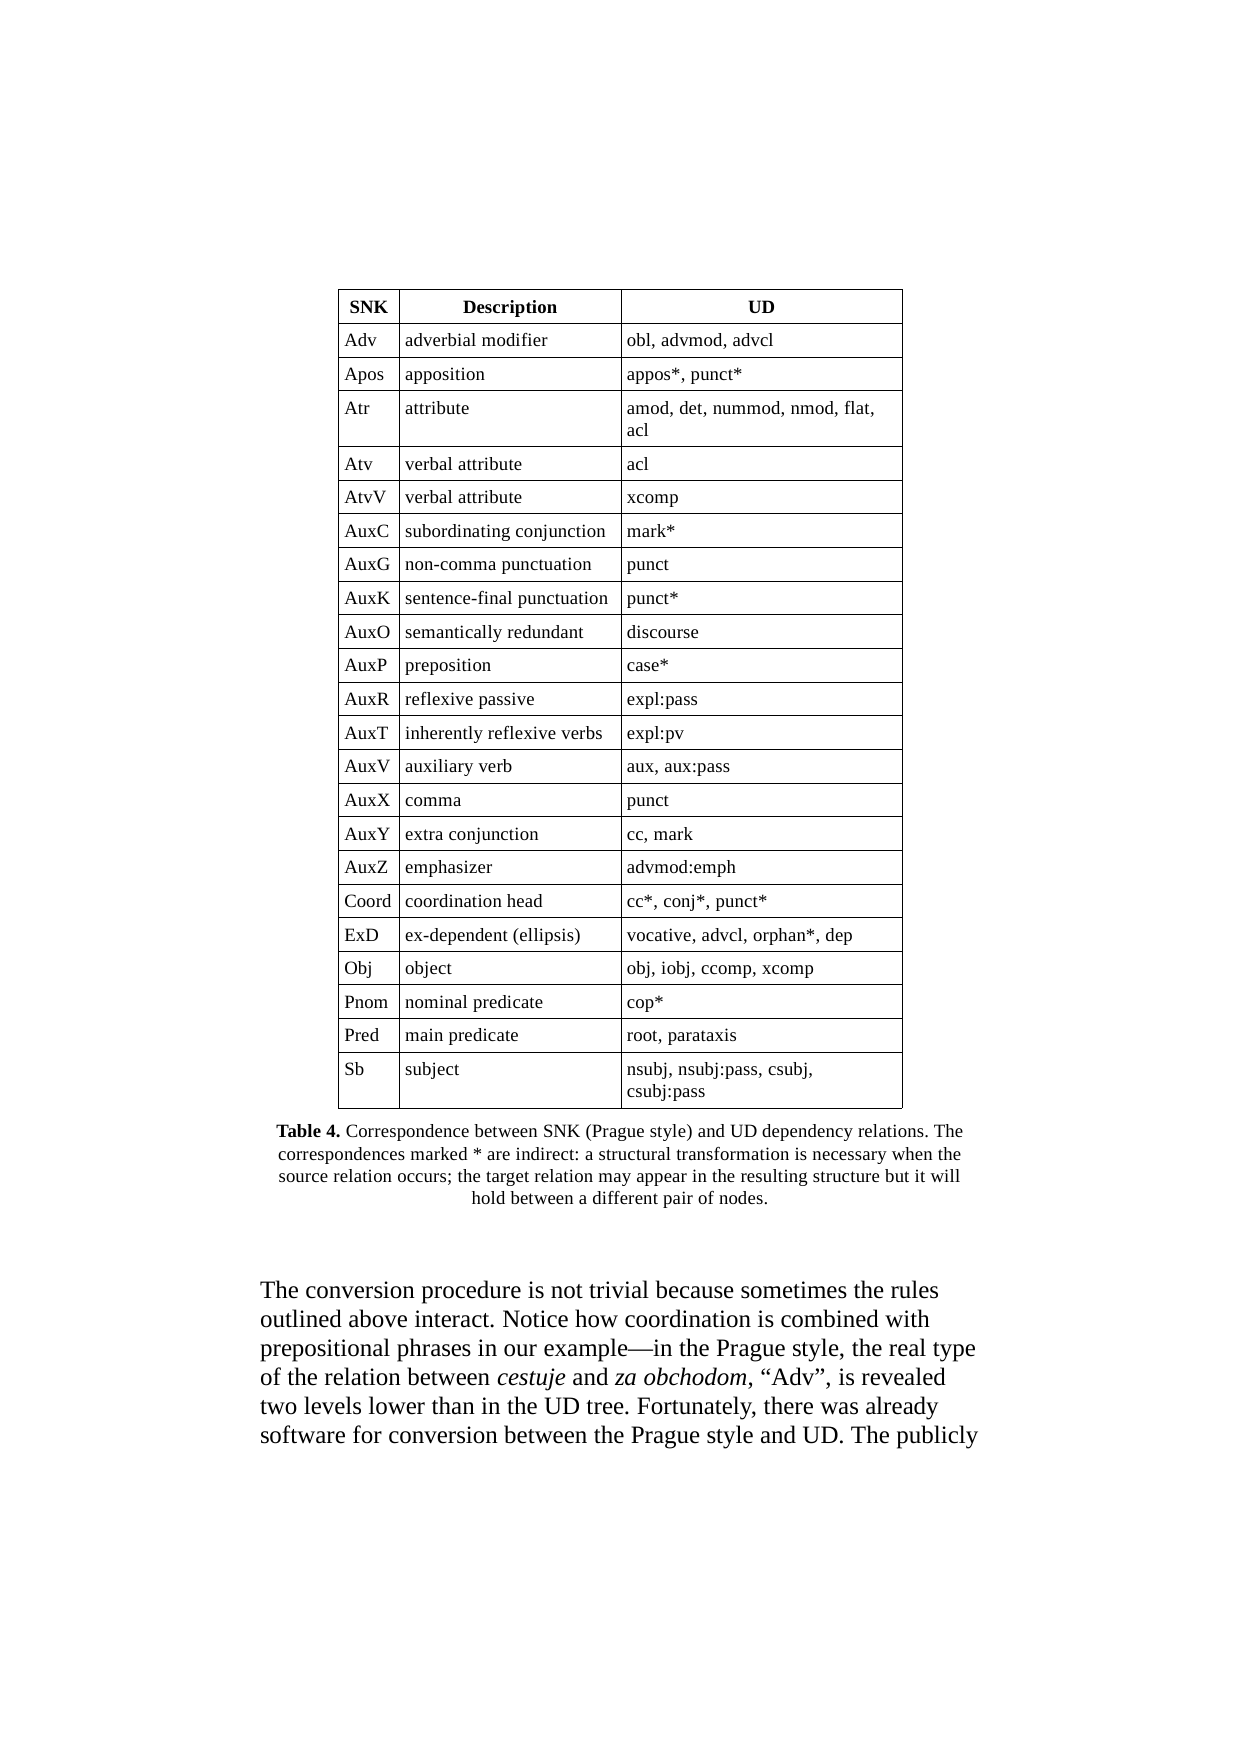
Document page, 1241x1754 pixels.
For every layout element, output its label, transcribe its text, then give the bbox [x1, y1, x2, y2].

table_header SNK [339, 290, 399, 323]
table_cell sentence-final punctuation [400, 582, 621, 614]
table_cell root, parataxis [622, 1019, 902, 1052]
table_cell extra conjunction [400, 817, 621, 850]
table_cell cop* [622, 985, 902, 1018]
table_cell expl:pass [622, 683, 902, 715]
table_cell attribute [400, 391, 621, 446]
table_cell apposition [400, 358, 621, 390]
table_cell AuxK [339, 582, 399, 614]
table_cell punct [622, 548, 902, 581]
table_cell inherently reflexive verbs [400, 716, 621, 749]
table_cell AuxY [339, 817, 399, 850]
table_cell Pnom [339, 985, 399, 1018]
table_cell Sb [339, 1053, 399, 1107]
table_cell AuxV [339, 750, 399, 782]
table_cell AuxX [339, 784, 399, 816]
table_cell obl, advmod, advcl [622, 324, 902, 357]
table_cell AuxO [339, 615, 399, 648]
table_cell Obj [339, 952, 399, 984]
table_cell AuxG [339, 548, 399, 581]
table_cell mark* [622, 514, 902, 547]
table_cell comma [400, 784, 621, 816]
table_cell nominal predicate [400, 985, 621, 1018]
table_cell AuxZ [339, 851, 399, 883]
table_cell Atr [339, 391, 399, 446]
table_cell Coord [339, 885, 399, 917]
table_cell object [400, 952, 621, 984]
table_cell AtvV [339, 481, 399, 513]
table_cell Adv [339, 324, 399, 357]
table_cell emphasizer [400, 851, 621, 883]
table_cell AuxC [339, 514, 399, 547]
table_cell punct [622, 784, 902, 816]
table_cell nsubj, nsubj:pass, csubj, csubj:pass [622, 1053, 902, 1107]
table_cell coordination head [400, 885, 621, 917]
table_cell advmod:emph [622, 851, 902, 883]
table_cell Pred [339, 1019, 399, 1052]
table_cell reflexive passive [400, 683, 621, 715]
table_cell Apos [339, 358, 399, 390]
table_cell AuxP [339, 649, 399, 682]
table_cell obj, iobj, ccomp, xcomp [622, 952, 902, 984]
table_cell ex-dependent (ellipsis) [400, 918, 621, 951]
table_cell discourse [622, 615, 902, 648]
table_cell semantically redundant [400, 615, 621, 648]
text Table 4. Correspondence between SNK (Prague style) and UD dependency relations. The correspondences marked * are indirect: a structural transformation is necessary when the source relation occurs; the target relation may appear in the resulting structure but it will hold between a different pair of nodes. [260, 1120, 980, 1208]
table_cell xcomp [622, 481, 902, 513]
table_cell appos*, punct* [622, 358, 902, 390]
table_cell subordinating conjunction [400, 514, 621, 547]
table_cell auxiliary verb [400, 750, 621, 782]
table_cell main predicate [400, 1019, 621, 1052]
table_header UD [622, 290, 902, 323]
table_cell adverbial modifier [400, 324, 621, 357]
table_cell cc, mark [622, 817, 902, 850]
table_cell acl [622, 447, 902, 480]
table_cell subject [400, 1053, 621, 1107]
table_cell verbal attribute [400, 481, 621, 513]
table_cell non-comma punctuation [400, 548, 621, 581]
table_cell ExD [339, 918, 399, 951]
table_cell AuxR [339, 683, 399, 715]
table_cell AuxT [339, 716, 399, 749]
table_cell verbal attribute [400, 447, 621, 480]
table_cell cc*, conj*, punct* [622, 885, 902, 917]
table_cell expl:pv [622, 716, 902, 749]
table_header Description [400, 290, 621, 323]
table_cell vocative, advcl, orphan*, dep [622, 918, 902, 951]
table_cell punct* [622, 582, 902, 614]
table_cell case* [622, 649, 902, 682]
table_cell amod, det, nummod, nmod, flat, acl [622, 391, 902, 446]
table_cell aux, aux:pass [622, 750, 902, 782]
text The conversion procedure is not trivial because sometimes the rules outlined above interact. Notice how coordination is combined with prepositional phrases in our example—in the Prague style, the real type of the relation between cestuje and za obchodom, “Adv”, is revealed two levels lower than in the UD tree. Fortunately, there was already software for conversion between the Prague style and UD. The publicly [260, 1274, 980, 1449]
table_cell Atv [339, 447, 399, 480]
table_cell preposition [400, 649, 621, 682]
